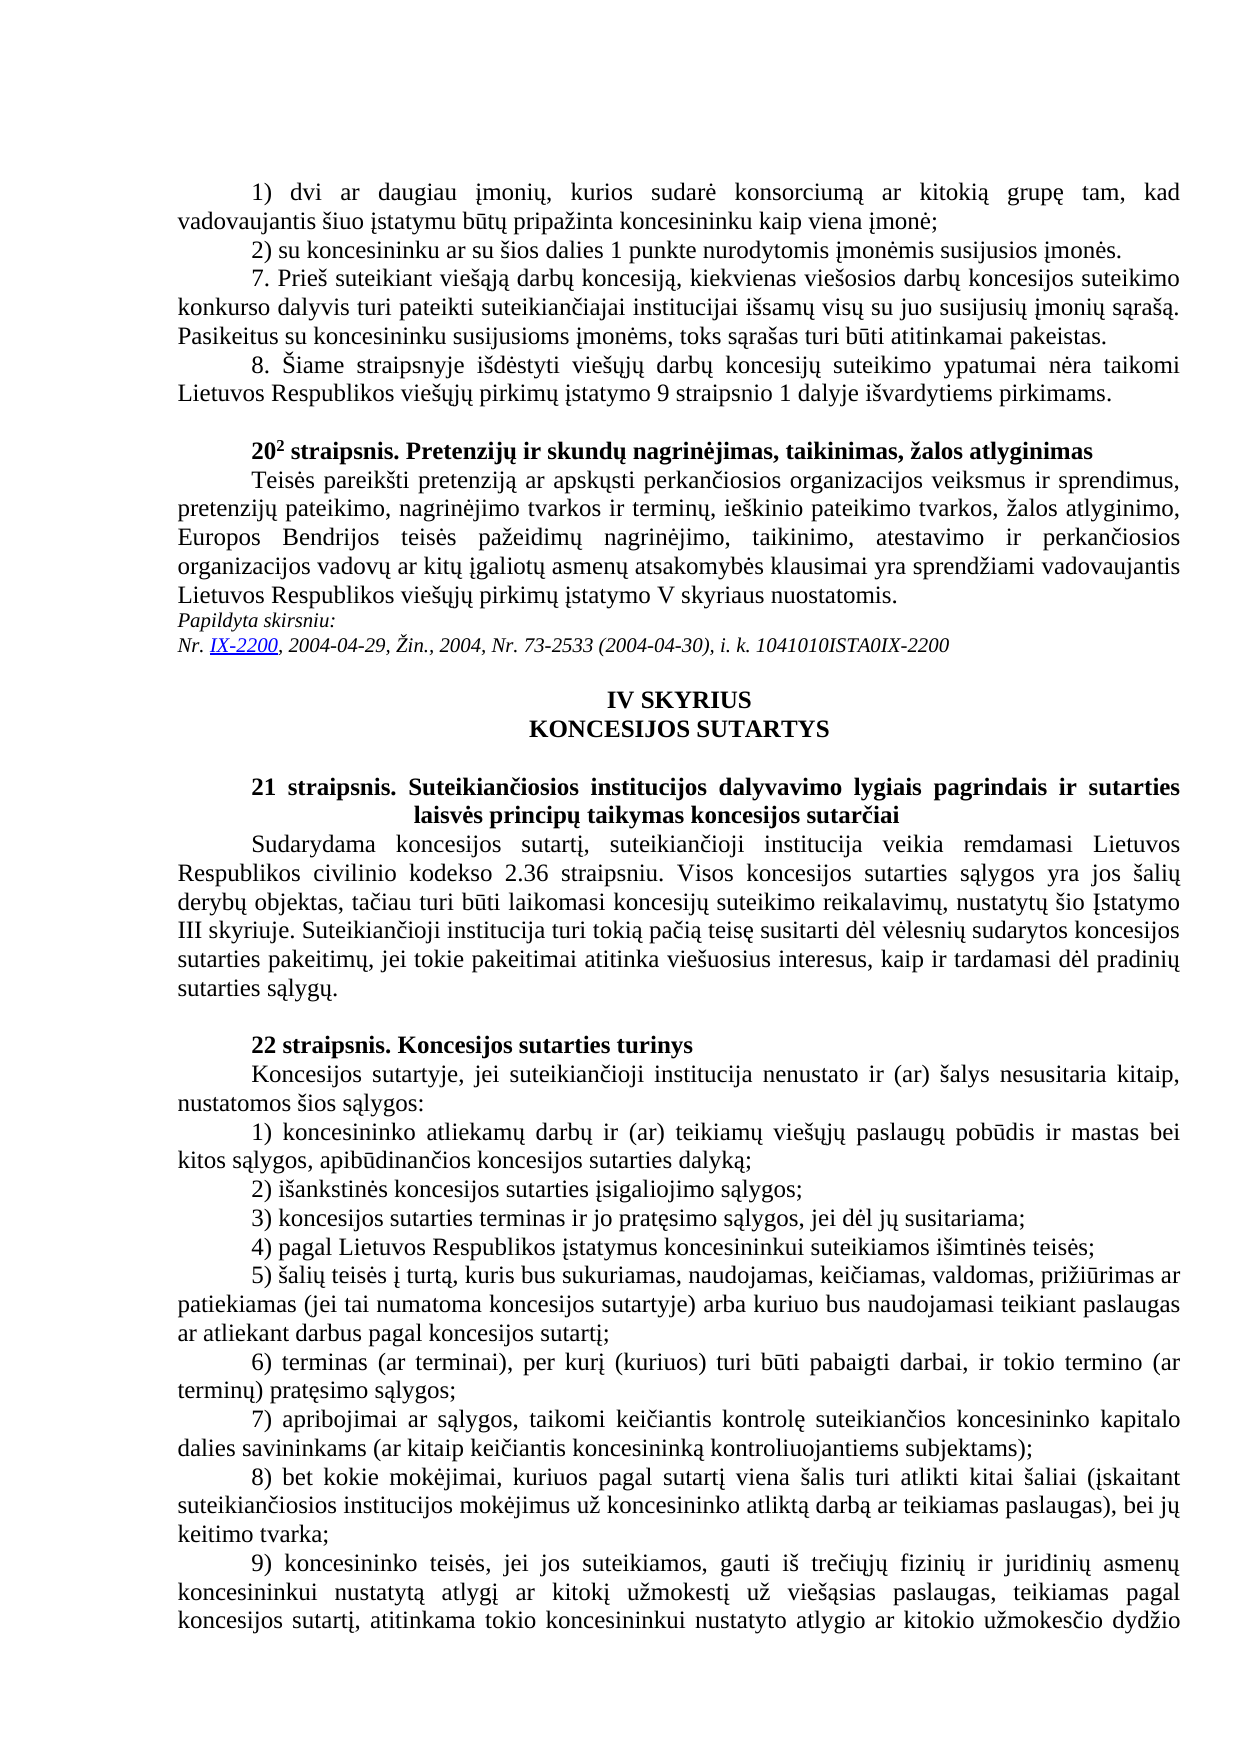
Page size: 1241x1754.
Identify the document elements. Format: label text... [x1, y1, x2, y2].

text 9) koncesininko teisės, jei jos suteikiamos, gauti iš trečiųjų fizinių ir juridinių asmenų koncesininkui nustatytą atlygį ar kitokį užmokestį už viešąsias paslaugas, teikiamas pagal koncesijos sutartį, atitinkama tokio koncesininkui nustatyto atlygio ar kitokio užmokesčio dydžio [177, 1548, 1181, 1634]
text Papildyta skirsniu: [177, 608, 1181, 632]
text 8. Šiame straipsnyje išdėstyti viešųjų darbų koncesijų suteikimo ypatumai nėra taikomi Lietuvos Respublikos viešųjų pirkimų įstatymo 9 straipsnio 1 dalyje išvardytiems pirkimams. [177, 350, 1181, 407]
text 7) apribojimai ar sąlygos, taikomi keičiantis kontrolę suteikiančios koncesininko kapitalo dalies savininkams (ar kitaip keičiantis koncesininką kontroliuojantiems subjektams); [177, 1404, 1181, 1462]
text 1) koncesininko atliekamų darbų ir (ar) teikiamų viešųjų paslaugų pobūdis ir mastas bei kitos sąlygos, apibūdinančios koncesijos sutarties dalyką; [177, 1117, 1181, 1174]
text 3) koncesijos sutarties terminas ir jo pratęsimo sąlygos, jei dėl jų susitariama; [177, 1203, 1181, 1232]
text 6) terminas (ar terminai), per kurį (kuriuos) turi būti pabaigti darbai, ir tokio termino (ar terminų) pratęsimo sąlygos; [177, 1347, 1181, 1404]
text 1) dvi ar daugiau įmonių, kurios sudarė konsorciumą ar kitokią grupę tam, kad vadovaujantis šiuo įstatymu būtų pripažinta koncesininku kaip viena įmonė; [177, 177, 1181, 235]
text 5) šalių teisės į turtą, kuris bus sukuriamas, naudojamas, keičiamas, valdomas, prižiūrimas ar patiekiamas (jei tai numatoma koncesijos sutartyje) arba kuriuo bus naudojamasi teikiant paslaugas ar atliekant darbus pagal koncesijos sutartį; [177, 1260, 1181, 1347]
text 7. Prieš suteikiant viešąją darbų koncesiją, kiekvienas viešosios darbų koncesijos suteikimo konkurso dalyvis turi pateikti suteikiančiajai institucijai išsamų visų su juo susijusių įmonių sąrašą. Pasikeitus su koncesininku susijusioms įmonėms, toks sąrašas turi būti atitinkamai pakeistas. [177, 263, 1181, 350]
text Teisės pareikšti pretenziją ar apskųsti perkančiosios organizacijos veiksmus ir sprendimus, pretenzijų pateikimo, nagrinėjimo tvarkos ir terminų, ieškinio pateikimo tvarkos, žalos atlyginimo, Europos Bendrijos teisės pažeidimų nagrinėjimo, taikinimo, atestavimo ir perkančiosios organizacijos vadovų ar kitų įgaliotų asmenų atsakomybės klausimai yra sprendžiami vadovaujantis Lietuvos Respublikos viešųjų pirkimų įstatymo V skyriaus nuostatomis. [177, 465, 1181, 608]
text 4) pagal Lietuvos Respublikos įstatymus koncesininkui suteikiamos išimtinės teisės; [177, 1232, 1181, 1260]
text 202 straipsnis. Pretenzijų ir skundų nagrinėjimas, taikinimas, žalos atlyginimas [251, 436, 1181, 465]
text Sudarydama koncesijos sutartį, suteikiančioji institucija veikia remdamasi Lietuvos Respublikos civilinio kodekso 2.36 straipsniu. Visos koncesijos sutarties sąlygos yra jos šalių derybų objektas, tačiau turi būti laikomasi koncesijų suteikimo reikalavimų, nustatytų šio Įstatymo III skyriuje. Suteikiančioji institucija turi tokią pačią teisę susitarti dėl vėlesnių sudarytos koncesijos sutarties pakeitimų, jei tokie pakeitimai atitinka viešuosius interesus, kaip ir tardamasi dėl pradinių sutarties sąlygų. [177, 829, 1181, 1002]
text Koncesijos sutartyje, jei suteikiančioji institucija nenustato ir (ar) šalys nesusitaria kitaip, nustatomos šios sąlygos: [177, 1059, 1181, 1117]
text IV SKYRIUS [177, 685, 1181, 714]
text 8) bet kokie mokėjimai, kuriuos pagal sutartį viena šalis turi atlikti kitai šaliai (įskaitant suteikiančiosios institucijos mokėjimus už koncesininko atliktą darbą ar teikiamas paslaugas), bei jų keitimo tvarka; [177, 1462, 1181, 1548]
text 2) išankstinės koncesijos sutarties įsigaliojimo sąlygos; [177, 1174, 1181, 1203]
text 22 straipsnis. Koncesijos sutarties turinys [177, 1030, 1181, 1059]
text Nr. IX-2200, 2004-04-29, Žin., 2004, Nr. 73-2533 (2004-04-30), i. k. 1041010ISTA0IX-2200 [177, 632, 1181, 657]
text 2) su koncesininku ar su šios dalies 1 punkte nurodytomis įmonėmis susijusios įmonės. [177, 235, 1181, 263]
text KONCESIJOS SUTARTYS [177, 714, 1181, 743]
text 21 straipsnis. Suteikiančiosios institucijos dalyvavimo lygiais pagrindais ir sutarties laisvės principų taikymas koncesijos sutarčiai [251, 772, 1181, 829]
